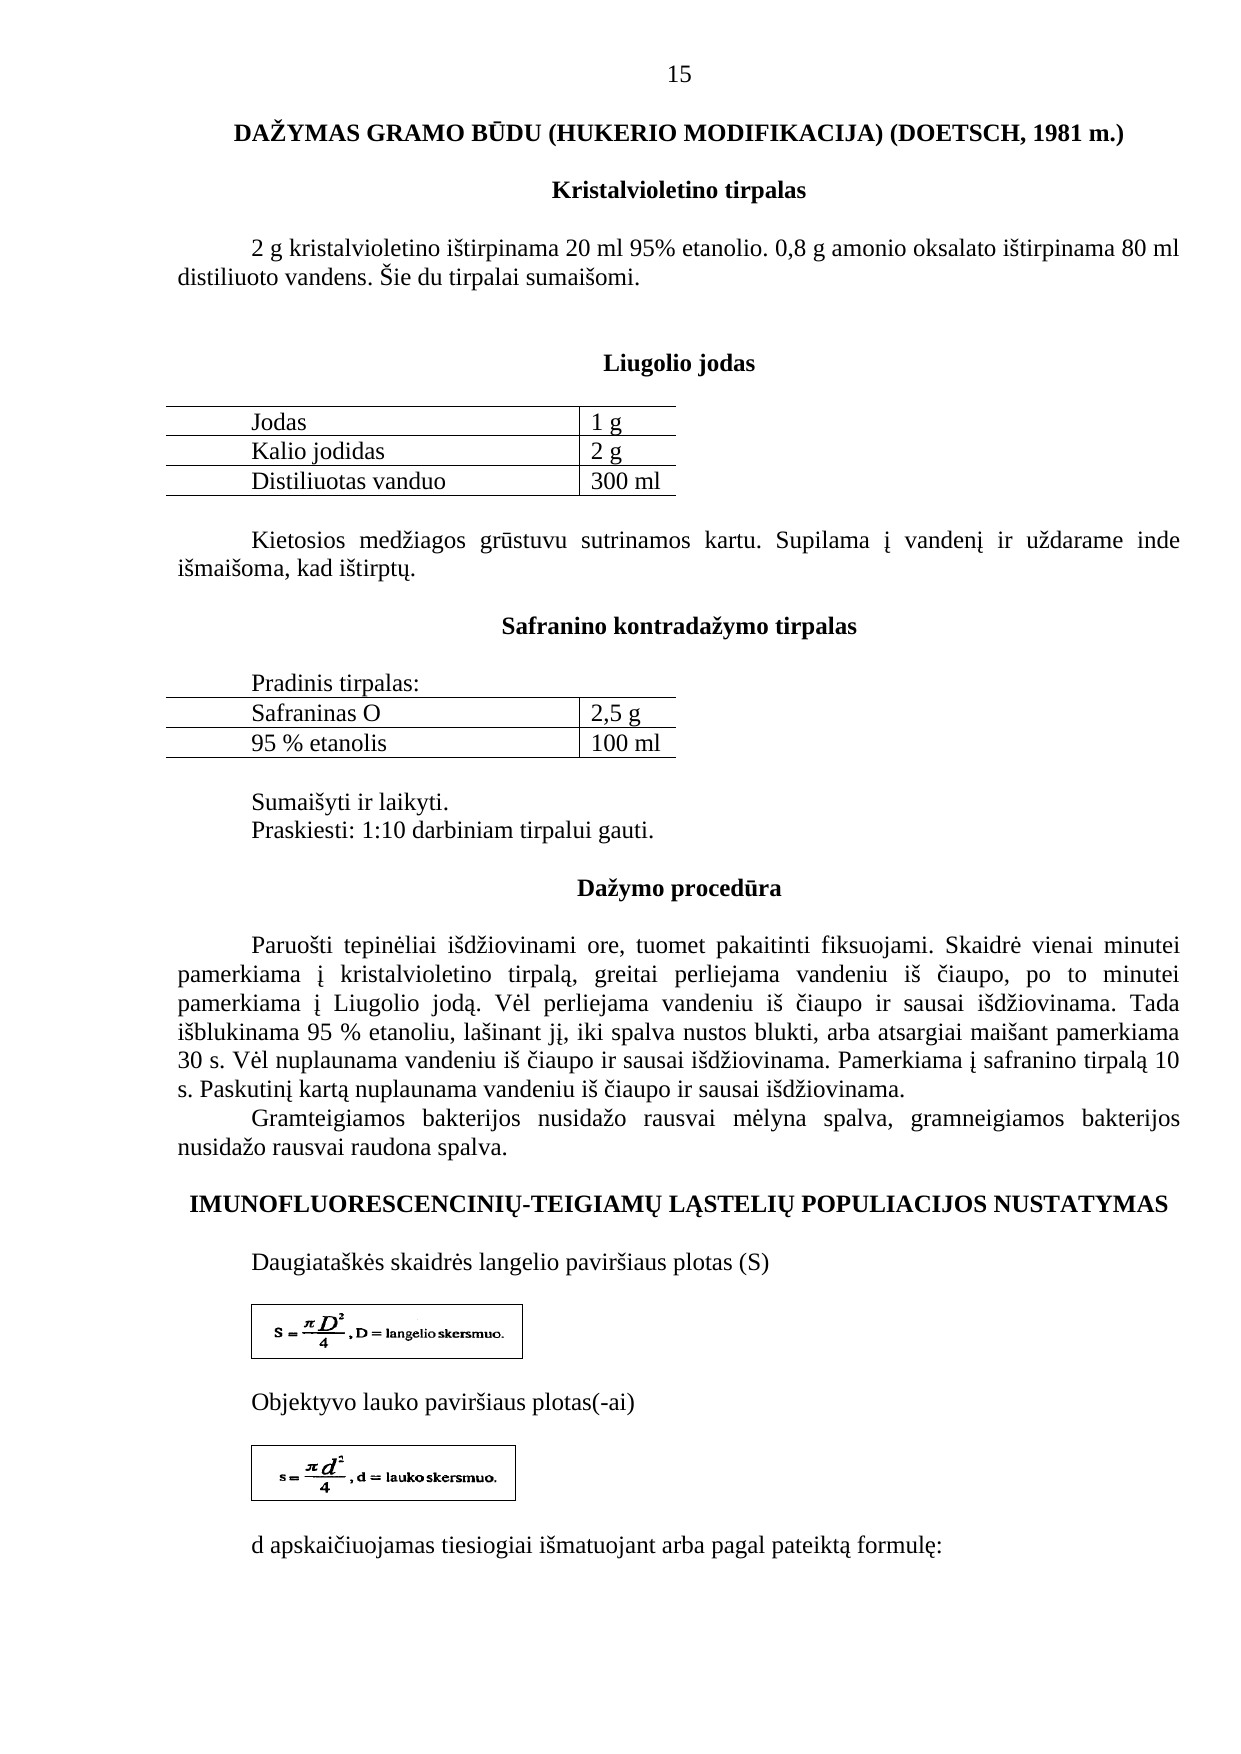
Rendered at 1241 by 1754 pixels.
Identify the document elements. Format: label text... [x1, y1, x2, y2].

table_cell 2 g [580, 436, 676, 465]
text d apskaičiuojamas tiesiogiai išmatuojant arba pagal pateiktą formulę: [177, 1530, 1181, 1559]
text Safranino kontradažymo tirpalas [177, 611, 1181, 640]
text Sumaišyti ir laikyti. [177, 787, 1181, 815]
text Liugolio jodas [177, 348, 1181, 377]
text Pradinis tirpalas: [177, 668, 1181, 697]
text Kietosios medžiagos grūstuvu sutrinamos kartu. Supilama į vandenį ir uždarame inde išmaišoma, kad ištirptų. [177, 525, 1181, 582]
table_cell 300 ml [580, 466, 676, 495]
table_cell 95 % etanolis [166, 728, 579, 757]
text 2 g kristalvioletino ištirpinama 20 ml 95% etanolio. 0,8 g amonio oksalato ištirpinama 80 ml distiliuoto vandens. Šie du tirpalai sumaišomi. [177, 233, 1181, 291]
table_header 2,5 g [580, 698, 676, 727]
text Daugiataškės skaidrės langelio paviršiaus plotas (S) [177, 1247, 1181, 1275]
text IMUNOFLUORESCENCINIŲ-TEIGIAMŲ LĄSTELIŲ POPULIACIJOS NUSTATYMAS [177, 1189, 1181, 1218]
table_cell Distiliuotas vanduo [166, 466, 579, 495]
text Praskiesti: 1:10 darbiniam tirpalui gauti. [177, 815, 1181, 844]
table_header Safraninas O [166, 698, 579, 727]
text Kristalvioletino tirpalas [177, 176, 1181, 204]
text Objektyvo lauko paviršiaus plotas(-ai) [177, 1387, 1181, 1416]
text Paruošti tepinėliai išdžiovinami ore, tuomet pakaitinti fiksuojami. Skaidrė vienai minutei pamerkiama į kristalvioletino tirpalą, greitai perliejama vandeniu iš čiaupo, po to minutei pamerkiama į Liugolio jodą. Vėl perliejama vandeniu iš čiaupo ir sausai išdžiovinama. Tada išblukinama 95 % etanoliu, lašinant jį, iki spalva nustos blukti, arba atsargiai maišant pamerkiama 30 s. Vėl nuplaunama vandeniu iš čiaupo ir sausai išdžiovinama. Pamerkiama į safranino tirpalą 10 s. Paskutinį kartą nuplaunama vandeniu iš čiaupo ir sausai išdžiovinama. [177, 930, 1181, 1103]
text Gramteigiamos bakterijos nusidažo rausvai mėlyna spalva, gramneigiamos bakterijos nusidažo rausvai raudona spalva. [177, 1103, 1181, 1160]
table_cell Kalio jodidas [166, 436, 579, 465]
table_header 1 g [580, 407, 676, 435]
table_header Jodas [166, 407, 579, 435]
text DAŽYMAS GRAMO BŪDU (HUKERIO MODIFIKACIJA) (DOETSCH, 1981 m.) [177, 118, 1181, 147]
table_cell 100 ml [580, 728, 676, 757]
text Dažymo procedūra [177, 873, 1181, 902]
